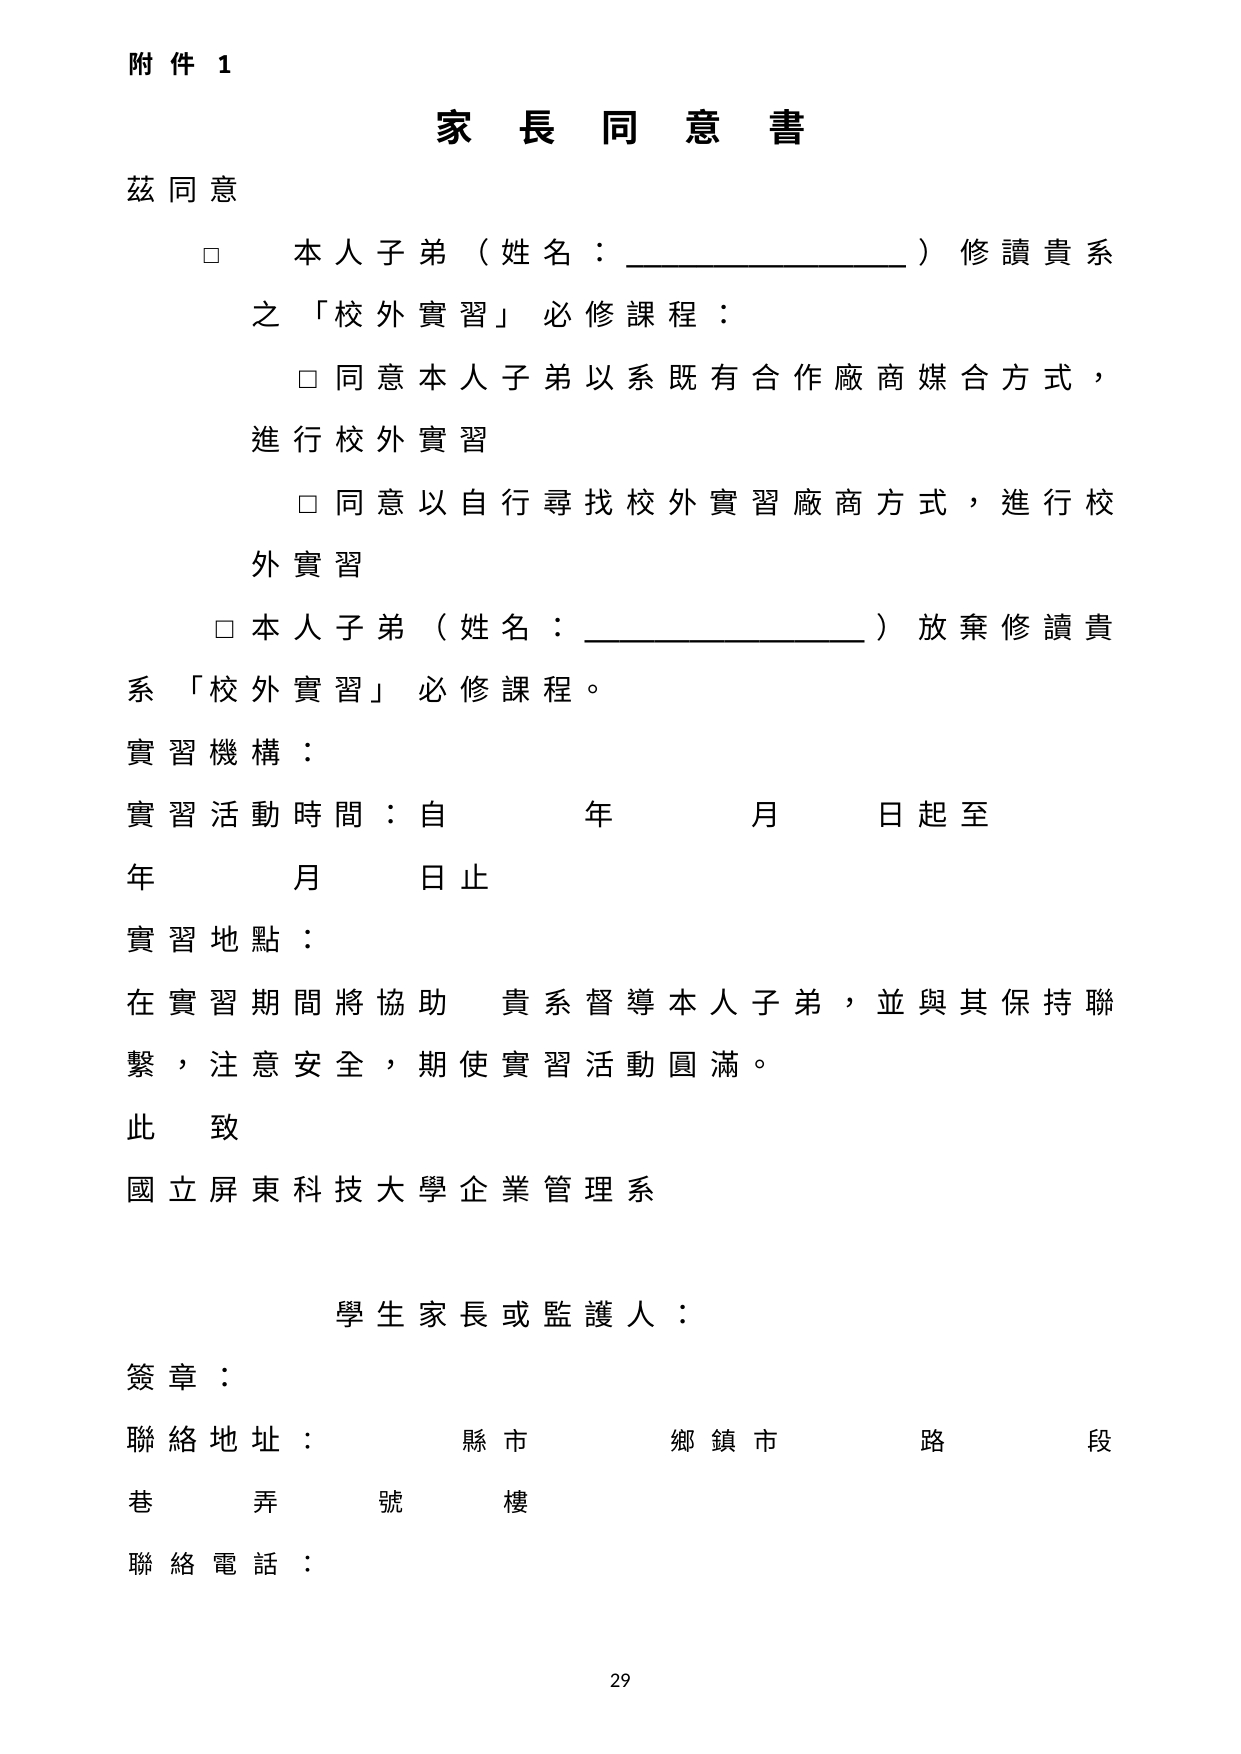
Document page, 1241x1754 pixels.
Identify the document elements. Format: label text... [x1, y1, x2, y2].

text □本人子弟（姓名：________________）放棄修讀貴系「校外實習」必修課程。 [120, 584, 1120, 709]
text 聯絡電話： [120, 1521, 1120, 1584]
text 學生家長或監護人： 簽章： [120, 1271, 1120, 1396]
text 實習活動時間：自 年 月 日起至 年 月 日止 [120, 771, 1120, 896]
text □同意本人子弟以系既有合作廠商媒合方式，進行校外實習 [228, 334, 1120, 459]
list 本人子弟（姓名：________________）修讀貴系之「校外實習」必修課程： [178, 209, 1120, 334]
text 附件1 [120, 21, 1120, 84]
text 聯絡地址： 縣市 鄉鎮市 路 段 巷 弄 號 樓 [120, 1396, 1120, 1521]
text 茲同意 [120, 146, 1120, 209]
text 此 致 [120, 1084, 1120, 1146]
text 國立屏東科技大學企業管理系 [120, 1146, 1120, 1209]
text 實習地點： [120, 896, 1120, 959]
text 實習機構： [120, 709, 1120, 771]
text 家 長 同 意 書 [120, 84, 1120, 146]
text 在實習期間將協助 貴系督導本人子弟，並與其保持聯繫，注意安全，期使實習活動圓滿。 [120, 959, 1120, 1084]
text □同意以自行尋找校外實習廠商方式，進行校外實習 [228, 459, 1120, 584]
